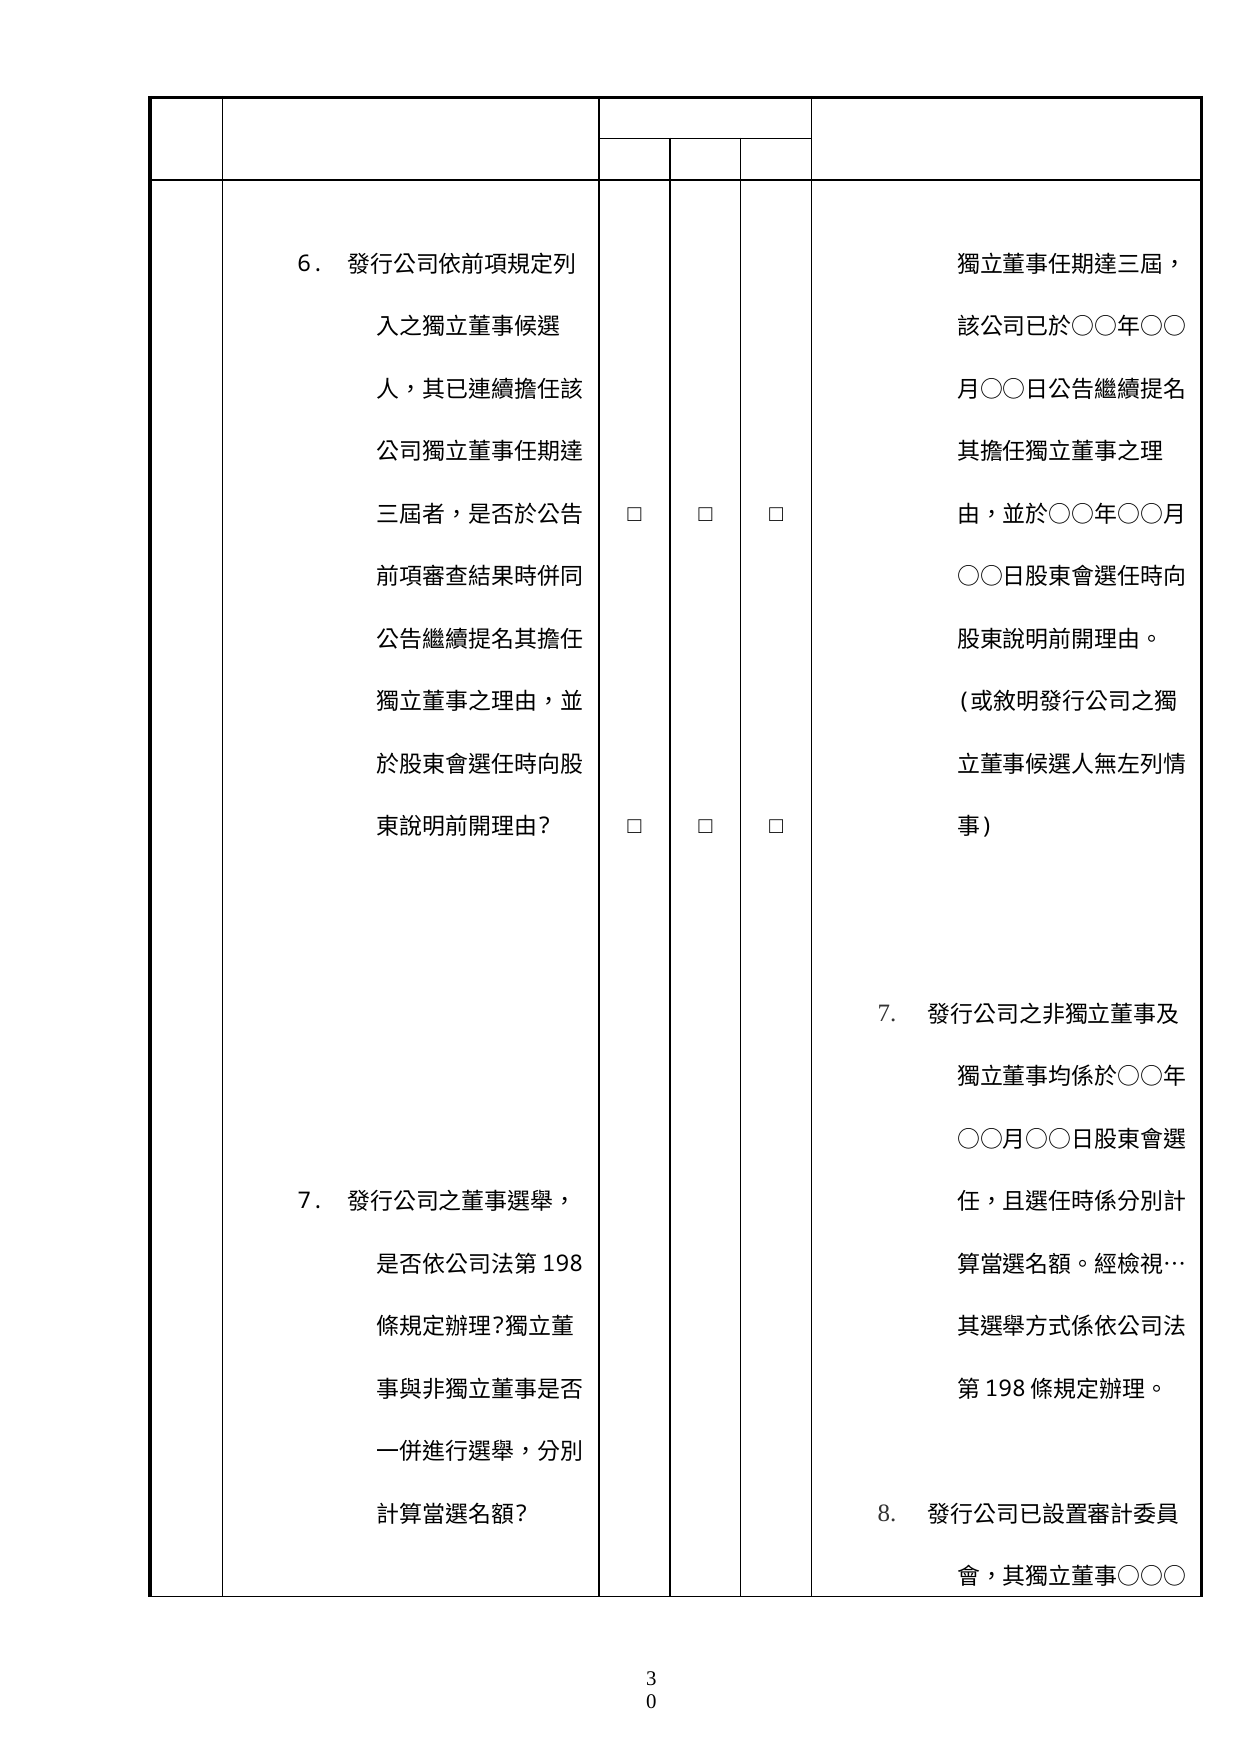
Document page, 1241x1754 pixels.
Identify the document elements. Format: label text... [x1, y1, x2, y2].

table_cell 不適用 [741, 139, 811, 179]
table_header 檢查項目 [223, 99, 598, 179]
table_header 項次 [152, 99, 222, 179]
table_cell 發行公司章程係經○○年○○月○○日股東會決議通過，其章程第○條已規定…(例：設置獨立董事○人，且不少於董事席次之五分之一)。(依據公司治理問答集，章程應以下列方式之一載明：1.獨立董事人數不得少於二人，且不得少於董事席次五分之一。2.獨立董事名額○人。3.獨立董事名額○人至○人) 獨立董事之選任程序 發行公司章程第○條已規定獨立董事之選舉係採候選人提名制。 發行公司股東會前之停止過戶期間為○○年○○月○○日~○○月○○日，該公司已於○○年○○月○○日公告受理獨立董事候選人提名相關事項。受理提名期間為○○年○○月○○日~○○月○○日。 經檢視…….，發行公司之獨立董事候選人係由○○○提出，其提名人數為○人，未有超過獨立董事應選名額之情事。 經檢視…，股東及董事會提供推薦候選人名單時，已檢附被提名人姓名、學歷、經歷、當選後願任獨立董事之承諾書、無公司法第30條規定情事之聲明書及其他相關證明文件。 發行公司係於○○年○○月○○日董事會(或其他召集權人)審查本次選任獨立董事候選人應具備之條件。 發行公司依前項規定列入之獨立董事候選人○○○，已連續擔任該公司獨立董事任期達三屆，該公司已於○○年○○月○○日公告繼續提名其擔任獨立董事之理由，並於○○年○○月○○日股東會選任時向股東說明前開理由。(或敘明發行公司之獨立董事候選人無左列情事) 發行公司之非獨立董事及獨立董事均係於○○年○○月○○日股東會選任，且選任時係分別計算當選名額。經檢視…其選舉方式係依公司法第198條規定辦理。 發行公司已設置審計委員會，其獨立董事○○○曾任…，具備會計或財務專長。 例：該公司之獨立董事○○○、○○○及○○○均係由該公司股東會採候選人提名制度選任，非由非獨立董事轉任。 [812, 181, 1200, 1596]
table_cell 是 [600, 139, 669, 179]
table_cell 否 [671, 139, 740, 179]
table_header 券商評估說明 (至少應填製下列預設文字格式內容) [812, 99, 1200, 179]
table_cell □ □ □ □ □ □ □ □ □ □ [600, 181, 669, 1596]
table_cell 一、 設 置 與 選 任 [152, 181, 222, 1596]
table_cell □ □ □ □ □ □ □ □ □ □ [671, 181, 740, 1596]
table_header 評估結果 [600, 99, 811, 137]
table_cell □ □ □ □ □ □ □ □ □ □ [741, 181, 811, 1596]
table_cell 發行公司章程是否規定設置獨立董事，其人數不得少於二人，且不得少於董事席次五分之ㄧ? 發行公司獨立董事之選任是否依獨立董事設置辦法第5條規定辦理? 章程是否規定獨立董事之選舉係採候選人提名制度，股東應就獨立董事候選人名單中選任之? 是否於股東會召開前之停止股票過戶日前，公告受理獨立董事候選人提名之期間、獨立董事應選名額、其受理處所及其他必要事項，且受理期間不得少於10日? 發行公司之獨立董事候選人名單是否係由(1)持有已發行股份總數1%以上股份之股東；或(2)董事會或(3)其他經主管機關規定之方式提出? 又前開第(1)或(2)項提名之人數是否未超過獨立董事應選名額? 股東及董事會提供推薦候選人名單時，是否檢附被提名人姓名、學歷、經歷、當選後願任獨立董事之承諾書、無公司法第30條規定情事之聲明書及其他相關證明文件? 獨立董事候選人名單是否經董事會或其他召集權人召集股東會者審查候選人應具備條件後，始送請股東會選任? 發行公司依前項規定列入之獨立董事候選人，其已連續擔任該公司獨立董事任期達三屆者，是否於公告前項審查結果時併同公告繼續提名其擔任獨立董事之理由，並於股東會選任時向股東說明前開理由? 發行公司之董事選舉，是否依公司法第198條規定辦理?獨立董事與非獨立董事是否一併進行選舉，分別計算當選名額? 依證券交易法設置審計委員會者，其獨立董事是否有至少一人具備會計或財務專長? 該公司之獨立董事是否非由股東會選任或依規定由金融控股公司、政府或法人股東指派之非獨立董事轉任者? [223, 181, 598, 1596]
